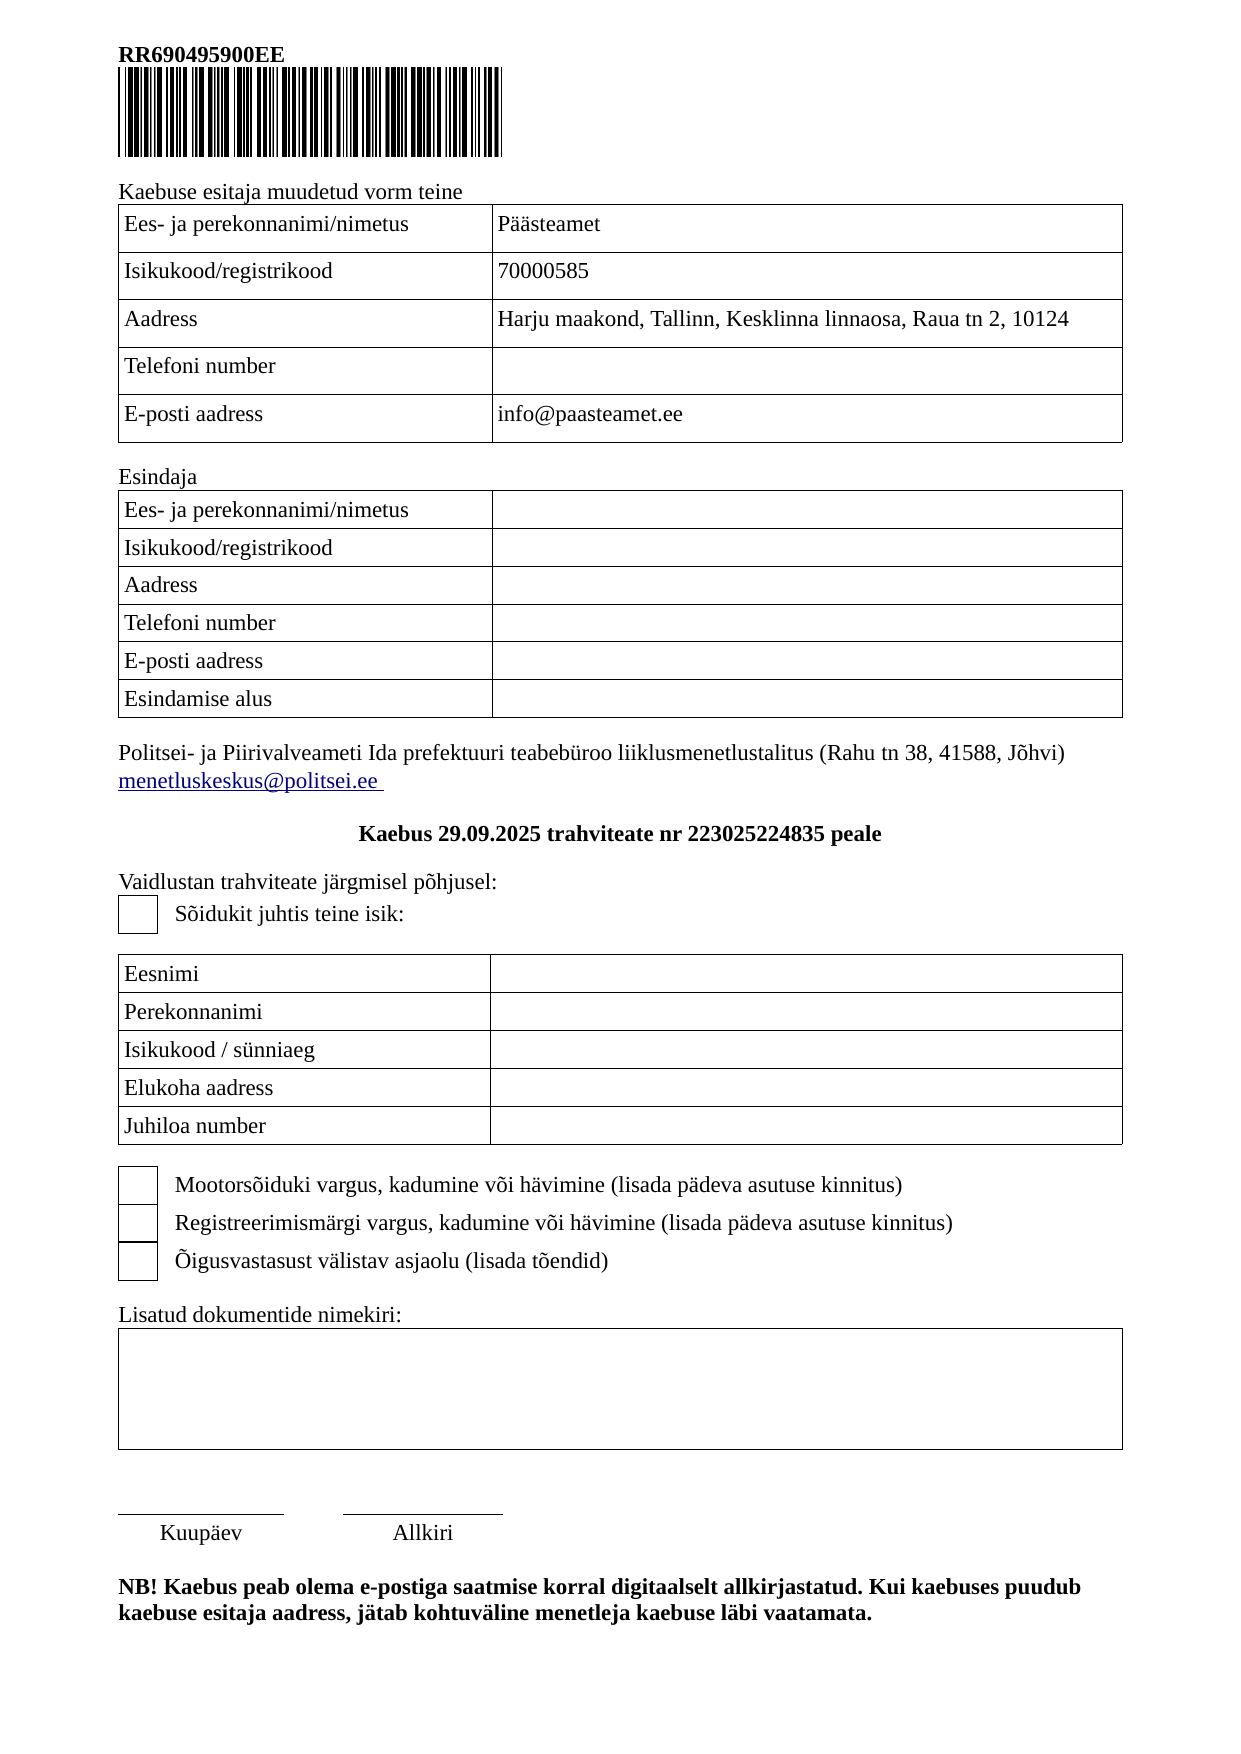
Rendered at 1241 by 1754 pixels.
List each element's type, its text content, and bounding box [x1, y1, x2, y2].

text Lisatud dokumentide nimekiri: [118, 1301, 1122, 1327]
text Politsei- ja Piirivalveameti Ida prefektuuri teabebüroo liiklusmenetlustalitus (Rahu tn 38, 41588, Jõhvi) menetluskeskus@politsei.ee [118, 739, 1122, 794]
table_cell Isikukood / sünniaeg [119, 1031, 490, 1068]
table_cell [493, 605, 1122, 641]
table_header Päästeamet [493, 205, 1122, 252]
table_header [493, 491, 1122, 528]
table_cell Elukoha aadress [119, 1069, 490, 1106]
table_cell [491, 1107, 1122, 1144]
text Kaebuse esitaja muudetud vorm teine [118, 178, 1122, 204]
table_cell Isikukood/registrikood [119, 529, 492, 566]
text NB! Kaebus peab olema e-postiga saatmise korral digitaalselt allkirjastatud. Kui kaebuses puudub kaebuse esitaja aadress, jätab kohtuväline menetleja kaebuse läbi vaatamata. [118, 1573, 1122, 1626]
text RR690495900EE [118, 41, 1122, 68]
table_header Ees- ja perekonnanimi/nimetus [119, 491, 492, 528]
table_header Ees- ja perekonnanimi/nimetus [119, 205, 492, 252]
table_header Sõidukit juhtis teine isik: [158, 895, 1122, 933]
table_cell [491, 993, 1122, 1030]
table_cell [284, 1514, 343, 1552]
table_cell Perekonnanimi [119, 993, 490, 1030]
table_header [491, 955, 1122, 992]
table_header Eesnimi [119, 955, 490, 992]
table_cell Isikukood/registrikood [119, 253, 492, 299]
table_cell Juhiloa number [119, 1107, 490, 1144]
table_cell 70000585 [493, 253, 1122, 299]
table_cell Allkiri [343, 1515, 502, 1552]
table_header [343, 1476, 502, 1514]
table_cell Telefoni number [119, 605, 492, 641]
table_cell E-posti aadress [119, 642, 492, 679]
table_cell [493, 567, 1122, 603]
table_header [284, 1476, 343, 1514]
table_header [119, 1243, 157, 1279]
table_cell [493, 642, 1122, 679]
table_header [119, 1329, 1122, 1449]
table_cell Telefoni number [119, 348, 492, 394]
table_cell Harju maakond, Tallinn, Kesklinna linnaosa, Raua tn 2, 10124 [493, 300, 1122, 347]
table_cell Aadress [119, 567, 492, 603]
picture [118, 67, 502, 157]
text Esindaja [118, 463, 1122, 490]
table_cell [491, 1031, 1122, 1068]
table_cell [493, 680, 1122, 717]
table_header Mootorsõiduki vargus, kadumine või hävimine (lisada pädeva asutuse kinnitus) [158, 1166, 1122, 1203]
table_header Registreerimismärgi vargus, kadumine või hävimine (lisada pädeva asutuse kinnitus) [158, 1204, 1122, 1241]
text Kaebus 29.09.2025 trahviteate nr 223025224835 peale [118, 820, 1122, 847]
table_cell E-posti aadress [119, 395, 492, 442]
table_cell [493, 529, 1122, 566]
table_cell [491, 1069, 1122, 1106]
table_header [119, 896, 157, 933]
text Vaidlustan trahviteate järgmisel põhjusel: [118, 868, 1122, 895]
table_header [119, 1205, 157, 1241]
table_cell Esindamise alus [119, 680, 492, 717]
table_cell [493, 348, 1122, 394]
table_header [118, 1476, 284, 1514]
table_cell info@paasteamet.ee [493, 395, 1122, 442]
table_cell Kuupäev [118, 1515, 284, 1552]
table_header Õigusvastasust välistav asjaolu (lisada tõendid) [158, 1242, 1122, 1279]
table_header [119, 1167, 157, 1203]
table_cell Aadress [119, 300, 492, 347]
